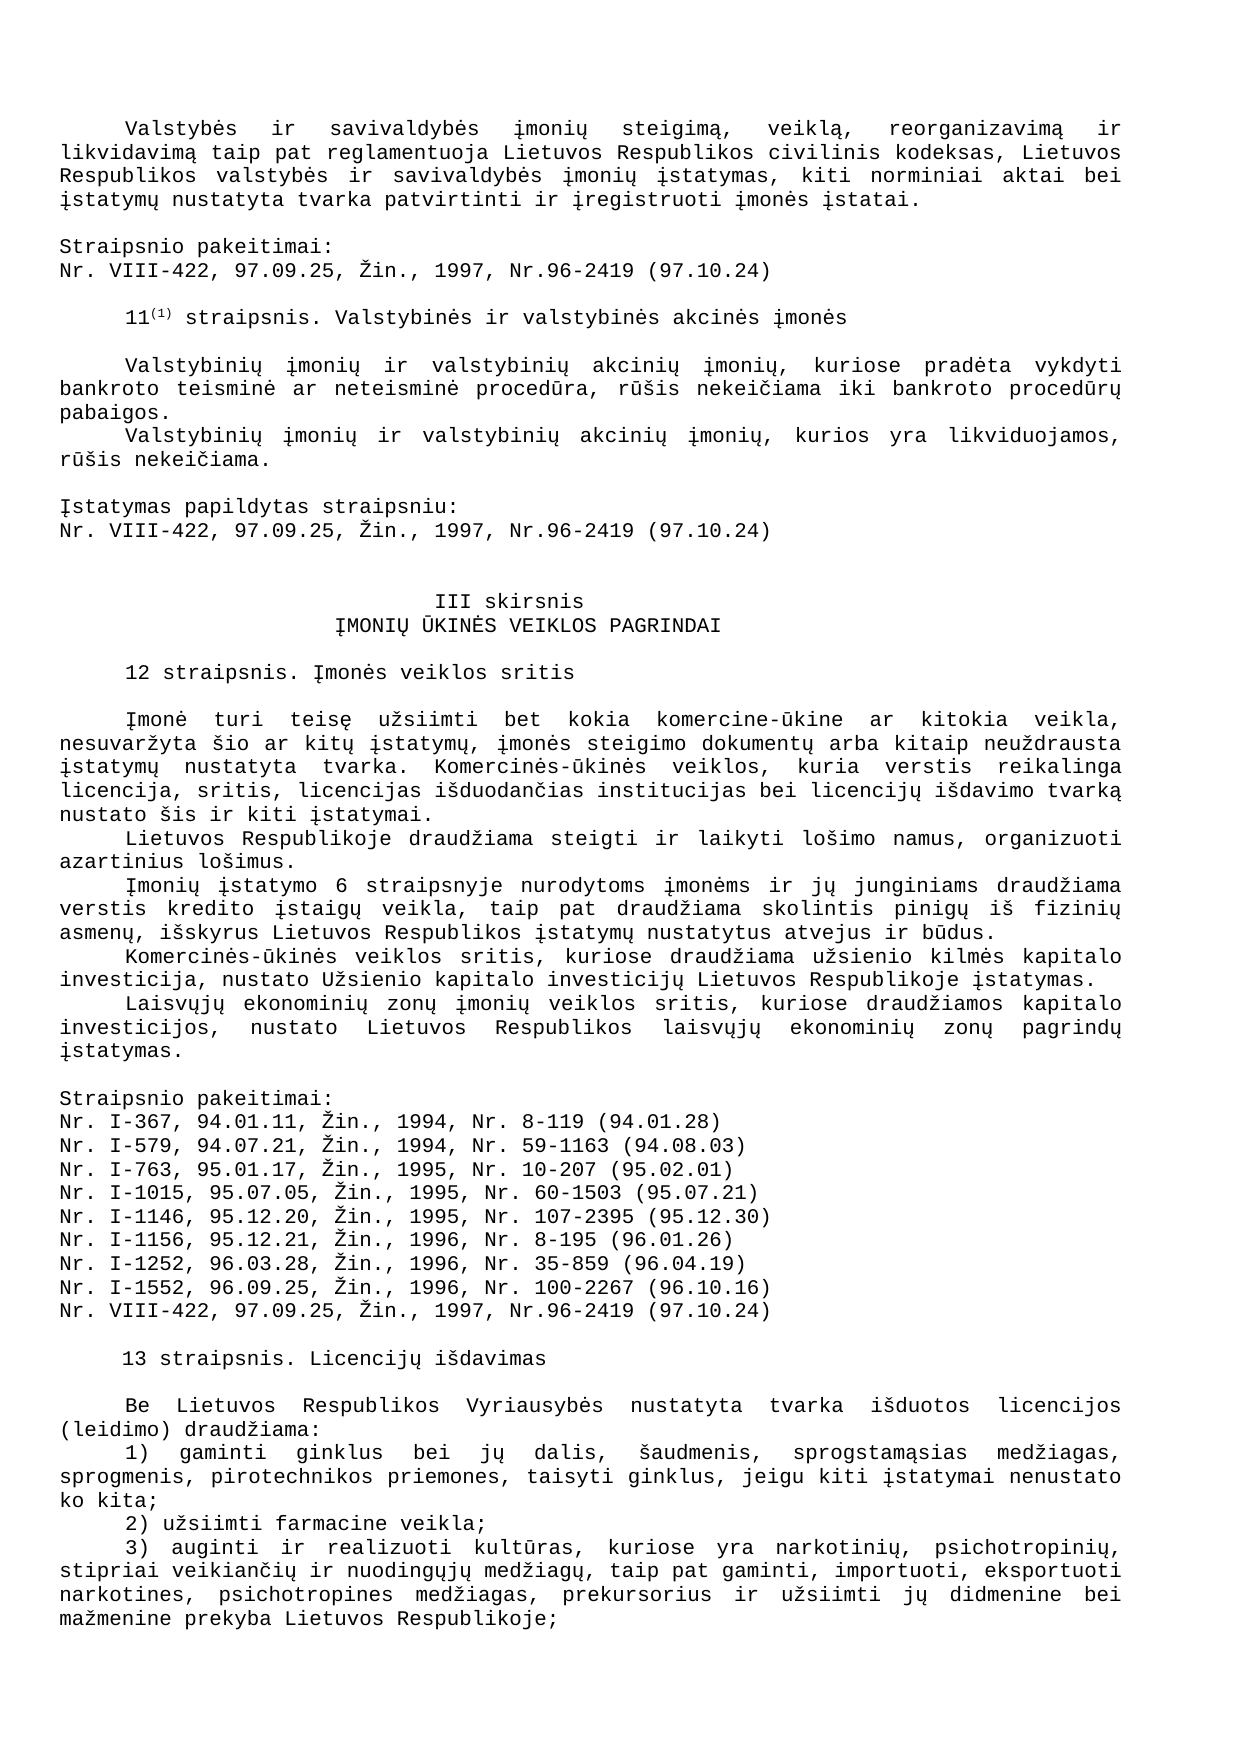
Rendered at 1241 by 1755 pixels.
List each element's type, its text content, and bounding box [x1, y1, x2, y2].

text 13 straipsnis. Licencijų išdavimas [59, 1348, 1122, 1371]
text Laisvųjų ekonominių zonų įmonių veiklos sritis, kuriose draudžiamos kapitalo investicijos, nustato Lietuvos Respublikos laisvųjų ekonominių zonų pagrindų įstatymas. [59, 993, 1122, 1064]
text 1) gaminti ginklus bei jų dalis, šaudmenis, sprogstamąsias medžiagas, sprogmenis, pirotechnikos priemones, taisyti ginklus, jeigu kiti įstatymai nenustato ko kita; [59, 1442, 1122, 1513]
text Įmonių įstatymo 6 straipsnyje nurodytoms įmonėms ir jų junginiams draudžiama verstis kredito įstaigų veikla, taip pat draudžiama skolintis pinigų iš fizinių asmenų, išskyrus Lietuvos Respublikos įstatymų nustatytus atvejus ir būdus. [59, 875, 1122, 946]
text Valstybinių įmonių ir valstybinių akcinių įmonių, kurios yra likviduojamos, rūšis nekeičiama. [59, 426, 1122, 473]
text Lietuvos Respublikoje draudžiama steigti ir laikyti lošimo namus, organizuoti azartinius lošimus. [59, 827, 1122, 875]
text 11(1) straipsnis. Valstybinės ir valstybinės akcinės įmonės [59, 307, 1122, 331]
text Nr. I-1156, 95.12.21, Žin., 1996, Nr. 8-195 (96.01.26) [59, 1229, 1122, 1253]
text 3) auginti ir realizuoti kultūras, kuriose yra narkotinių, psichotropinių, stipriai veikiančių ir nuodingųjų medžiagų, taip pat gaminti, importuoti, eksportuoti narkotines, psichotropines medžiagas, prekursorius ir užsiimti jų didmenine bei mažmenine prekyba Lietuvos Respublikoje; [59, 1537, 1122, 1631]
text Įstatymas papildytas straipsniu: [59, 496, 1122, 520]
text 2) užsiimti farmacine veikla; [59, 1513, 1122, 1537]
text 12 straipsnis. Įmonės veiklos sritis [59, 662, 1122, 686]
text Nr. VIII-422, 97.09.25, Žin., 1997, Nr.96-2419 (97.10.24) [59, 260, 1122, 284]
text Valstybės ir savivaldybės įmonių steigimą, veiklą, reorganizavimą ir likvidavimą taip pat reglamentuoja Lietuvos Respublikos civilinis kodeksas, Lietuvos Respublikos valstybės ir savivaldybės įmonių įstatymas, kiti norminiai aktai bei įstatymų nustatyta tvarka patvirtinti ir įregistruoti įmonės įstatai. [59, 118, 1122, 213]
text Straipsnio pakeitimai: [59, 236, 1122, 260]
text Nr. VIII-422, 97.09.25, Žin., 1997, Nr.96-2419 (97.10.24) [59, 1300, 1122, 1324]
text Straipsnio pakeitimai: [59, 1088, 1122, 1111]
text Valstybinių įmonių ir valstybinių akcinių įmonių, kuriose pradėta vykdyti bankroto teisminė ar neteisminė procedūra, rūšis nekeičiama iki bankroto procedūrų pabaigos. [59, 354, 1122, 426]
text Nr. I-579, 94.07.21, Žin., 1994, Nr. 59-1163 (94.08.03) [59, 1135, 1122, 1158]
text Nr. I-1552, 96.09.25, Žin., 1996, Nr. 100-2267 (96.10.16) [59, 1277, 1122, 1300]
text Nr. I-1252, 96.03.28, Žin., 1996, Nr. 35-859 (96.04.19) [59, 1253, 1122, 1277]
text Nr. I-1146, 95.12.20, Žin., 1995, Nr. 107-2395 (95.12.30) [59, 1206, 1122, 1229]
text Be Lietuvos Respublikos Vyriausybės nustatyta tvarka išduotos licencijos (leidimo) draudžiama: [59, 1395, 1122, 1442]
text Įmonė turi teisę užsiimti bet kokia komercine-ūkine ar kitokia veikla, nesuvaržyta šio ar kitų įstatymų, įmonės steigimo dokumentų arba kitaip neuždrausta įstatymų nustatyta tvarka. Komercinės-ūkinės veiklos, kuria verstis reikalinga licencija, sritis, licencijas išduodančias institucijas bei licencijų išdavimo tvarką nustato šis ir kiti įstatymai. [59, 709, 1122, 827]
text Nr. VIII-422, 97.09.25, Žin., 1997, Nr.96-2419 (97.10.24) [59, 520, 1122, 544]
text Nr. I-1015, 95.07.05, Žin., 1995, Nr. 60-1503 (95.07.21) [59, 1182, 1122, 1206]
text Nr. I-763, 95.01.17, Žin., 1995, Nr. 10-207 (95.02.01) [59, 1158, 1122, 1182]
text ĮMONIŲ ŪKINĖS VEIKLOS PAGRINDAI [59, 615, 1122, 638]
text Nr. I-367, 94.01.11, Žin., 1994, Nr. 8-119 (94.01.28) [59, 1111, 1122, 1135]
text Komercinės-ūkinės veiklos sritis, kuriose draudžiama užsienio kilmės kapitalo investicija, nustato Užsienio kapitalo investicijų Lietuvos Respublikoje įstatymas. [59, 946, 1122, 993]
text III skirsnis [59, 591, 1122, 615]
